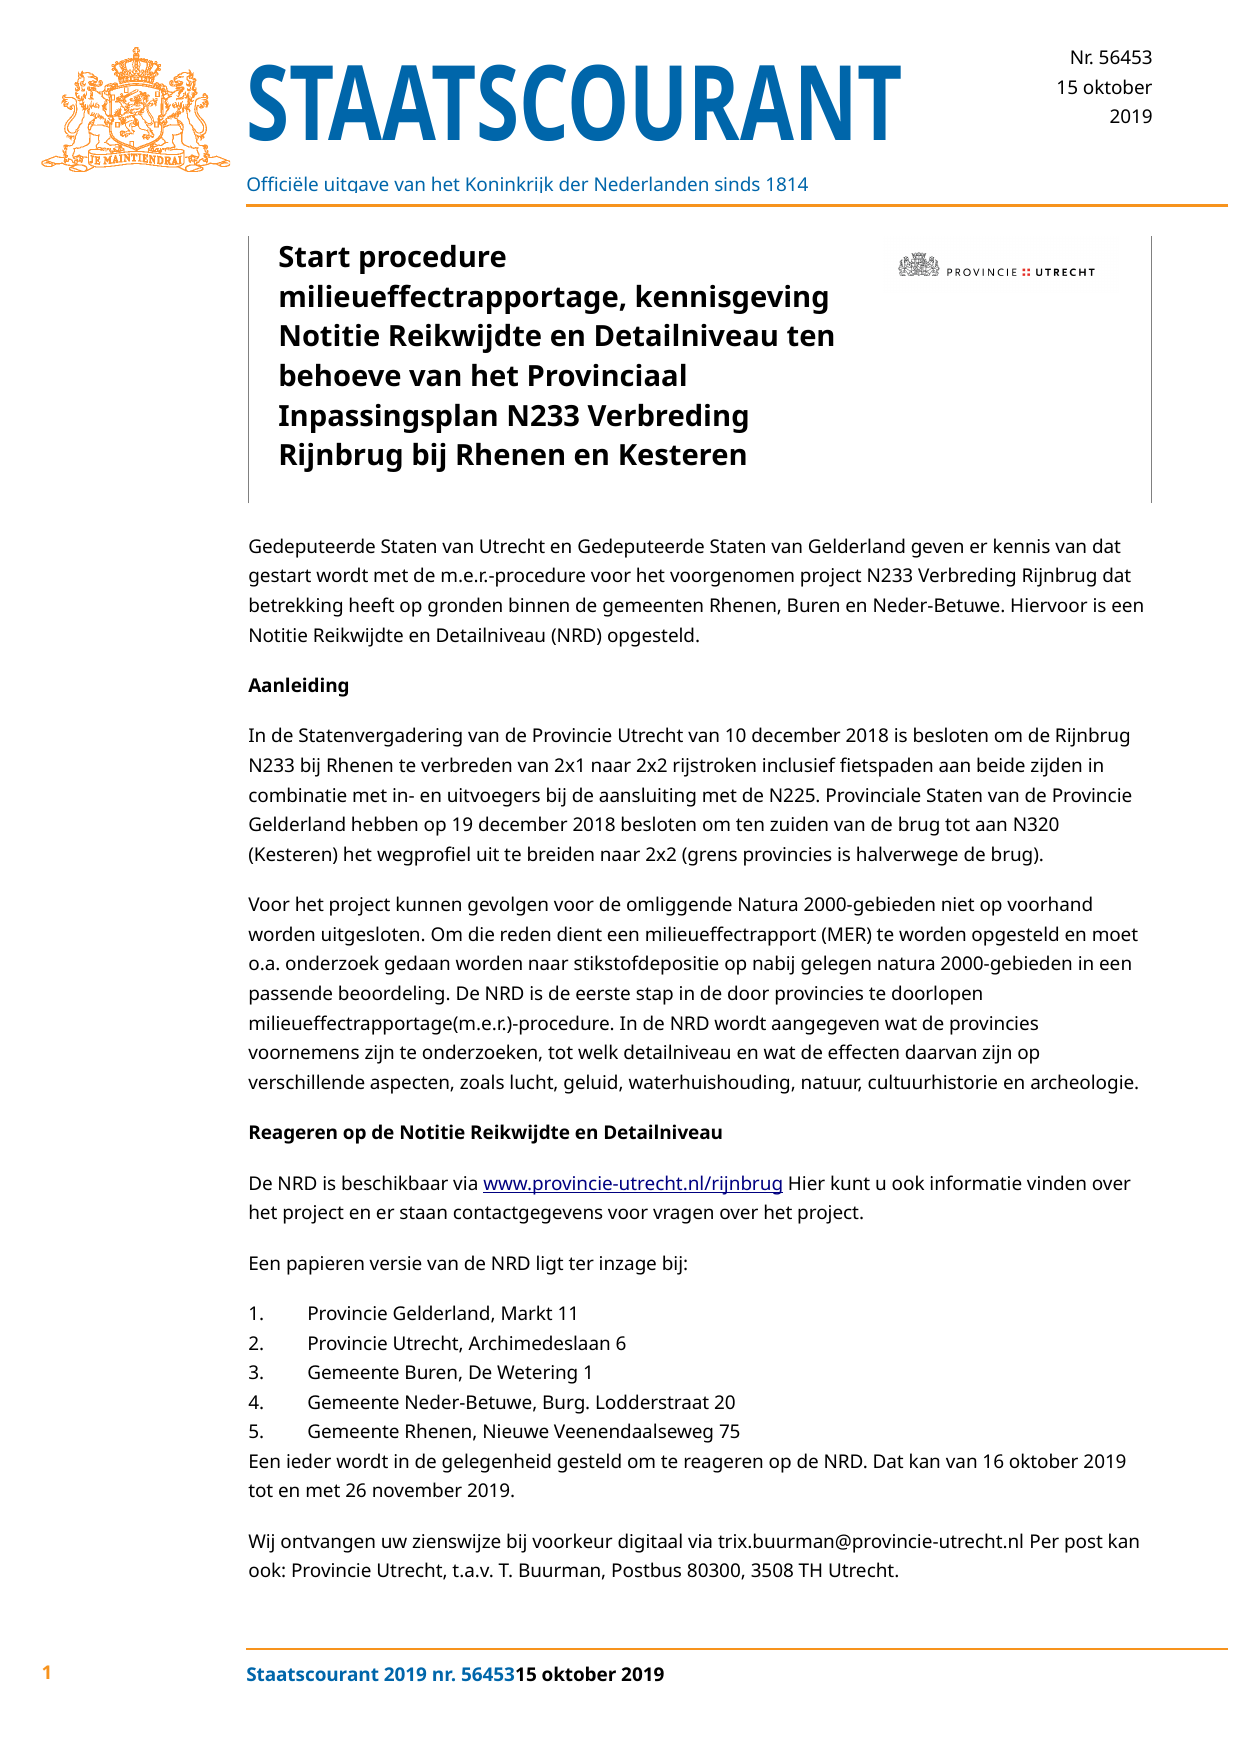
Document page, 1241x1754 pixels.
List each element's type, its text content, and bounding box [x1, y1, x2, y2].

table_header [850, 236, 1151, 503]
text Gedeputeerde Staten van Utrecht en Gedeputeerde Staten van Gelderland geven er kennis van dat gestart wordt met de m.e.r.-procedure voor het voorgenomen project N233 Verbreding Rijnbrug dat betrekking heeft op gronden binnen de gemeenten Rhenen, Buren en Neder-Betuwe. Hiervoor is een Notitie Reikwijdte en Detailniveau (NRD) opgesteld. [248, 533, 1152, 647]
picture [41, 47, 231, 172]
table_header Start procedure milieueffectrapportage, kennisgeving Notitie Reikwijdte en Detailniveau ten behoeve van het Provinciaal Inpassingsplan N233 Verbreding Rijnbrug bij Rhenen en Kesteren [249, 236, 850, 503]
picture [882, 236, 1119, 293]
text Reageren op de Notitie Reikwijdte en Detailniveau [248, 1119, 1152, 1145]
list Gemeente Neder-Betuwe, Burg. Lodderstraat 20 [248, 1389, 1152, 1414]
text In de Statenvergadering van de Provincie Utrecht van 10 december 2018 is besloten om de Rijnbrug N233 bij Rhenen te verbreden van 2x1 naar 2x2 rijstroken inclusief fietspaden aan beide zijden in combinatie met in- en uitvoegers bij de aansluiting met de N225. Provinciale Staten van de Provincie Gelderland hebben op 19 december 2018 besloten om ten zuiden van de brug tot aan N320 (Kesteren) het wegprofiel uit te breiden naar 2x2 (grens provincies is halverwege de brug). [248, 723, 1152, 867]
text Wij ontvangen uw zienswijze bij voorkeur digitaal via trix.buurman@provincie-utrecht.nl Per post kan ook: Provincie Utrecht, t.a.v. T. Buurman, Postbus 80300, 3508 TH Utrecht. [248, 1528, 1152, 1583]
text Aanleiding [248, 672, 1152, 698]
text Een ieder wordt in de gelegenheid gesteld om te reageren op de NRD. Dat kan van 16 oktober 2019 tot en met 26 november 2019. [248, 1448, 1152, 1503]
list Provincie Gelderland, Markt 11 [248, 1300, 1152, 1326]
text Voor het project kunnen gevolgen voor de omliggende Natura 2000-gebieden niet op voorhand worden uitgesloten. Om die reden dient een milieueffectrapport (MER) te worden opgesteld en moet o.a. onderzoek gedaan worden naar stikstofdepositie op nabij gelegen natura 2000-gebieden in een passende beoordeling. De NRD is de eerste stap in de door provincies te doorlopen milieueffectrapportage(m.e.r.)-procedure. In de NRD wordt aangegeven wat de provincies voornemens zijn te onderzoeken, tot welk detailniveau en wat de effecten daarvan zijn op verschillende aspecten, zoals lucht, geluid, waterhuishouding, natuur, cultuurhistorie en archeologie. [248, 891, 1152, 1094]
list Gemeente Buren, De Wetering 1 [248, 1359, 1152, 1385]
list Gemeente Rhenen, Nieuwe Veenendaalseweg 75 [248, 1418, 1152, 1444]
list Provincie Utrecht, Archimedeslaan 6 [248, 1330, 1152, 1355]
text Een papieren versie van de NRD ligt ter inzage bij: [248, 1250, 1152, 1275]
text De NRD is beschikbaar via www.provincie-utrecht.nl/rijnbrug Hier kunt u ook informatie vinden over het project en er staan contactgegevens voor vragen over het project. [248, 1170, 1152, 1225]
